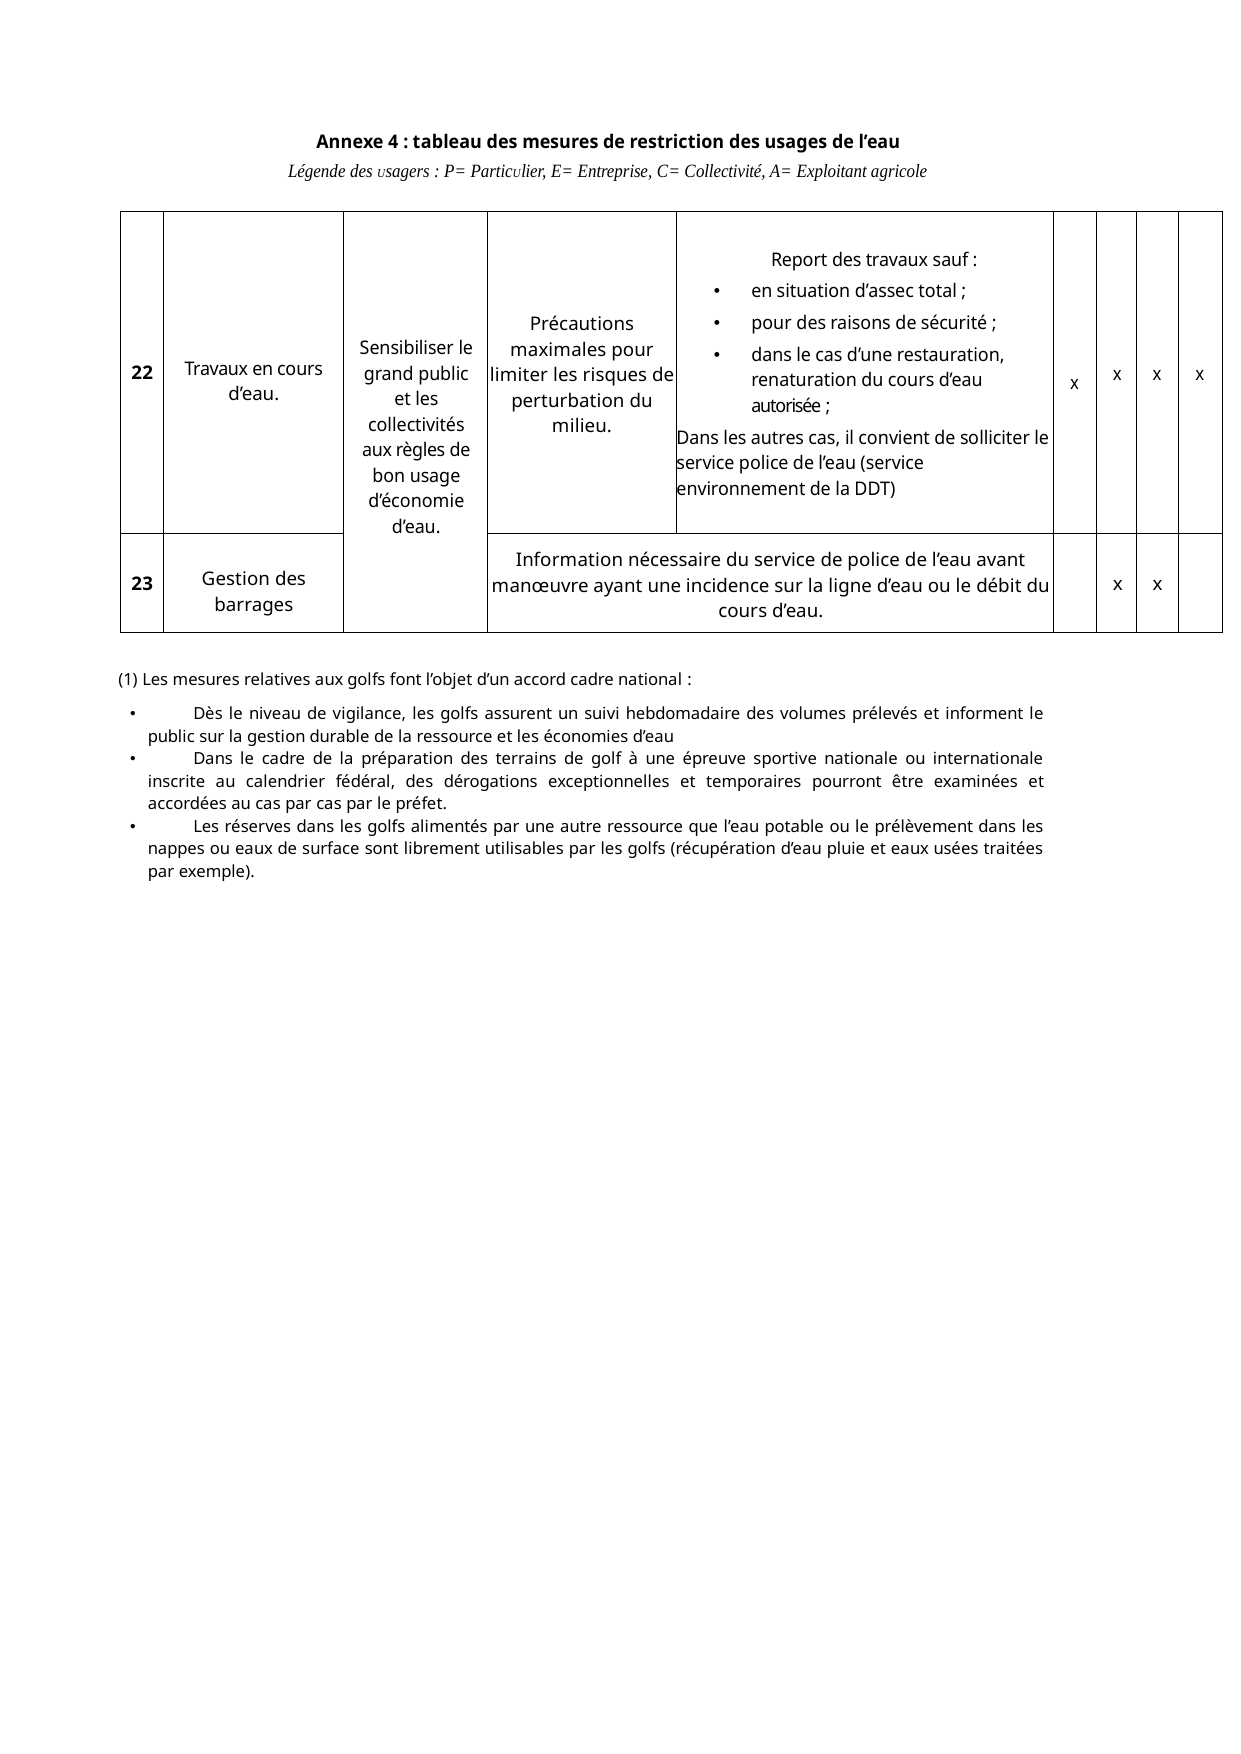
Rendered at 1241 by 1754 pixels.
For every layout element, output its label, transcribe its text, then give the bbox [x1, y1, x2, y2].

table_cell 23 [121, 534, 163, 632]
table_cell 22 [121, 212, 163, 532]
table_cell [1179, 534, 1222, 632]
table_cell x [1097, 534, 1136, 632]
list Les réserves dans les golfs alimentés par une autre ressource que l’eau potable ou le prélèvement dans les nappes ou eaux de surface sont librement utilisables par les golfs (récupération d’eau pluie et eaux usées traitées par exemple). [130, 815, 1045, 882]
text (1) Les mesures relatives aux golfs font l’objet d’un accord cadre national : [118, 668, 1122, 690]
table_cell Gestion des barrages [164, 534, 343, 632]
table_cell x [1137, 212, 1178, 532]
table_cell x [1179, 212, 1222, 532]
table_cell x [1097, 212, 1136, 532]
table_cell Précautions maximales pour limiter les risques de perturbation du milieu. [488, 212, 676, 532]
table_cell Travaux en cours d’eau. [164, 212, 343, 532]
table_cell Report des travaux sauf : en situation d’assec total ; pour des raisons de sécurité ; dans le cas d’une restauration, renaturation du cours d’eau autorisée ; Dans les autres cas, il convient de solliciter le service police de l’eau (service environnement de la DDT) [677, 212, 1053, 532]
table_cell Information nécessaire du service de police de l’eau avant manœuvre ayant une incidence sur la ligne d’eau ou le débit du cours d’eau. [488, 534, 1053, 632]
list Dès le niveau de vigilance, les golfs assurent un suivi hebdomadaire des volumes prélevés et informent le public sur la gestion durable de la ressource et les économies d’eau [130, 702, 1045, 747]
table_cell x [1054, 212, 1096, 532]
table_cell x [1137, 534, 1178, 632]
table_cell Sensibiliser le grand public et les collectivités aux règles de bon usage d’économie d’eau. [344, 212, 487, 632]
table_cell [1054, 534, 1096, 632]
list Dans le cadre de la préparation des terrains de golf à une épreuve sportive nationale ou internationale inscrite au calendrier fédéral, des dérogations exceptionnelles et temporaires pourront être examinées et accordées au cas par cas par le préfet. [130, 747, 1045, 815]
